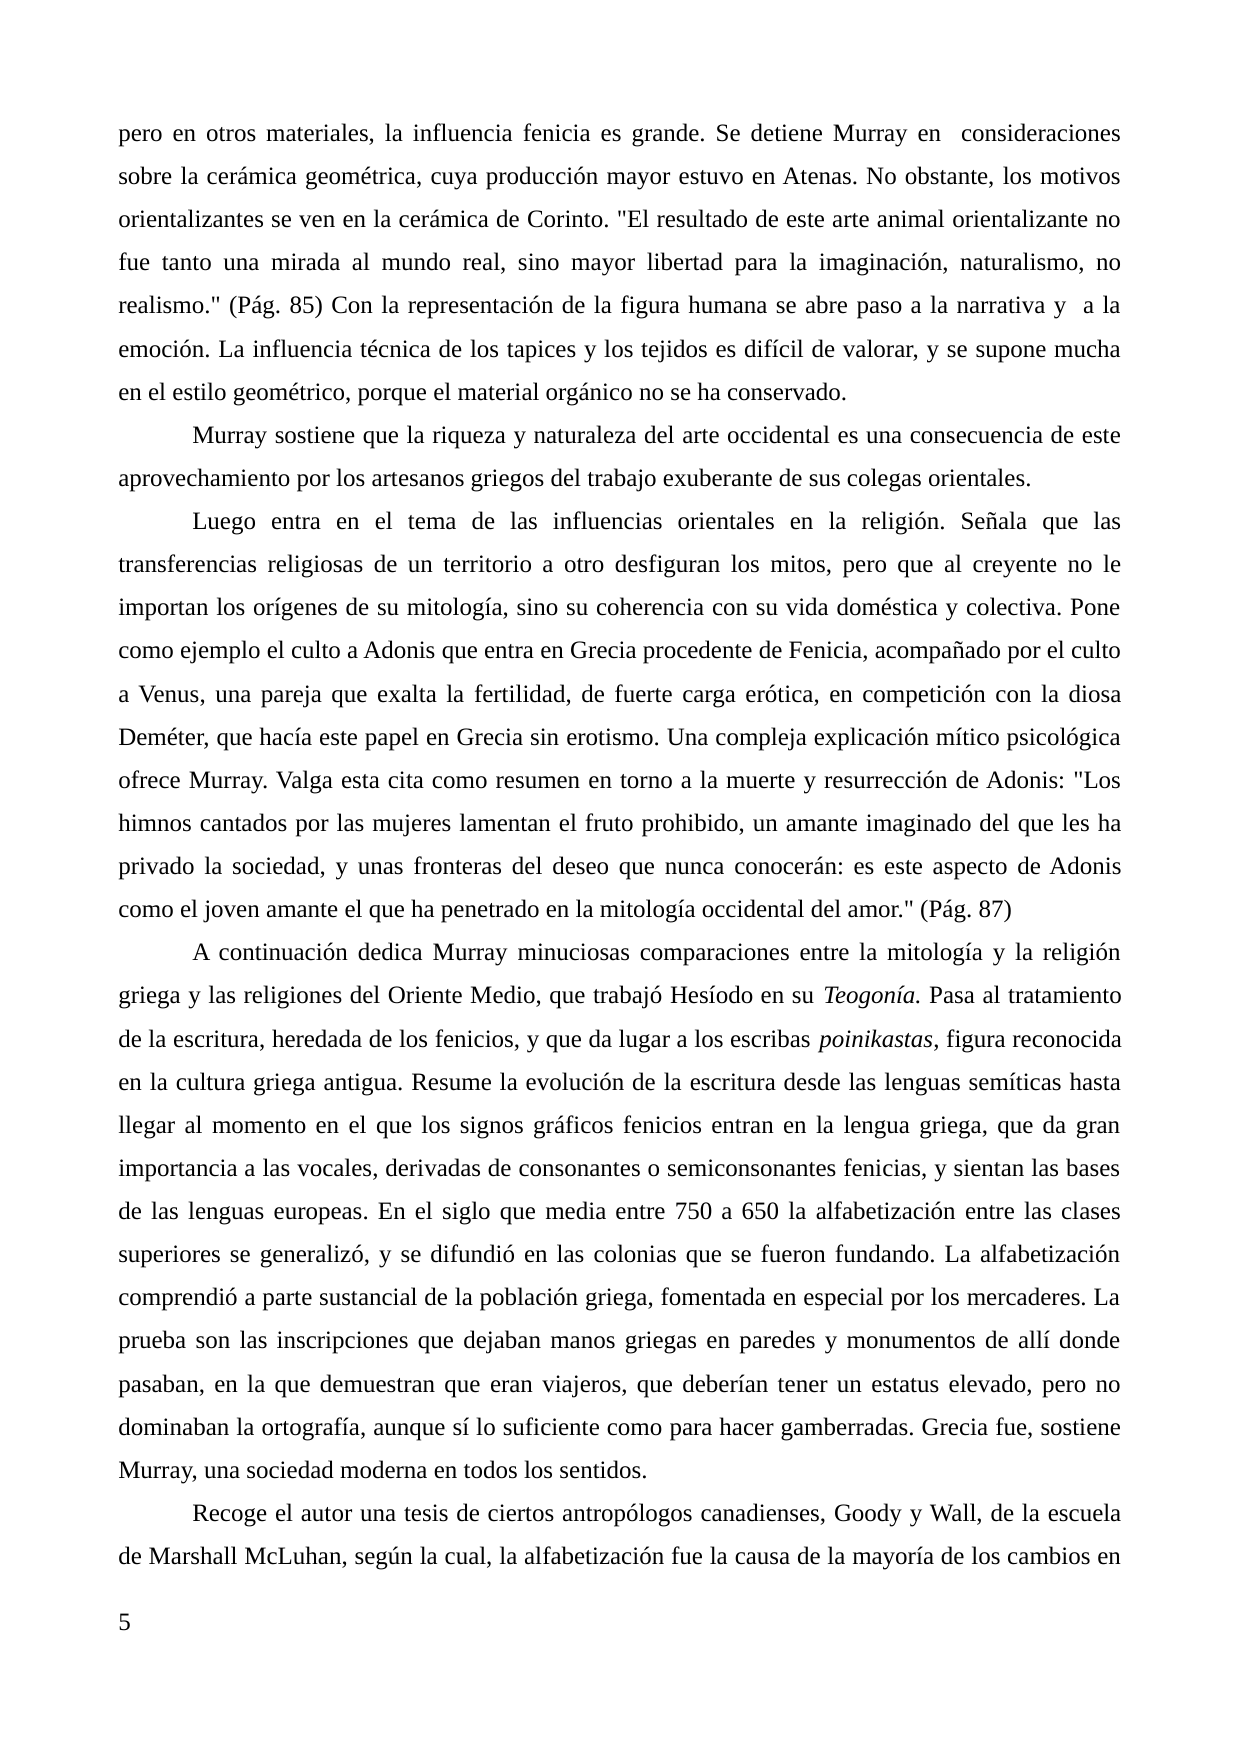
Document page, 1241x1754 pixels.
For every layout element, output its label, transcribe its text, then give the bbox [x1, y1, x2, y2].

text Luego entra en el tema de las influencias orientales en la religión. Señala que las transferencias religiosas de un territorio a otro desfiguran los mitos, pero que al creyente no le importan los orígenes de su mitología, sino su coherencia con su vida doméstica y colectiva. Pone como ejemplo el culto a Adonis que entra en Grecia procedente de Fenicia, acompañado por el culto a Venus, una pareja que exalta la fertilidad, de fuerte carga erótica, en competición con la diosa Deméter, que hacía este papel en Grecia sin erotismo. Una compleja explicación mítico psicológica ofrece Murray. Valga esta cita como resumen en torno a la muerte y resurrección de Adonis: "Los himnos cantados por las mujeres lamentan el fruto prohibido, un amante imaginado del que les ha privado la sociedad, y unas fronteras del deseo que nunca conocerán: es este aspecto de Adonis como el joven amante el que ha penetrado en la mitología occidental del amor." (Pág. 87) [118, 506, 1122, 923]
text A continuación dedica Murray minuciosas comparaciones entre la mitología y la religión griega y las religiones del Oriente Medio, que trabajó Hesíodo en su Teogonía. Pasa al tratamiento de la escritura, heredada de los fenicios, y que da lugar a los escribas poinikastas, figura reconocida en la cultura griega antigua. Resume la evolución de la escritura desde las lenguas semíticas hasta llegar al momento en el que los signos gráficos fenicios entran en la lengua griega, que da gran importancia a las vocales, derivadas de consonantes o semiconsonantes fenicias, y sientan las bases de las lenguas europeas. En el siglo que media entre 750 a 650 la alfabetización entre las clases superiores se generalizó, y se difundió en las colonias que se fueron fundando. La alfabetización comprendió a parte sustancial de la población griega, fomentada en especial por los mercaderes. La prueba son las inscripciones que dejaban manos griegas en paredes y monumentos de allí donde pasaban, en la que demuestran que eran viajeros, que deberían tener un estatus elevado, pero no dominaban la ortografía, aunque sí lo suficiente como para hacer gamberradas. Grecia fue, sostiene Murray, una sociedad moderna en todos los sentidos. [118, 937, 1122, 1484]
text Recoge el autor una tesis de ciertos antropólogos canadienses, Goody y Wall, de la escuela de Marshall McLuhan, según la cual, la alfabetización fue la causa de la mayoría de los cambios en [118, 1498, 1122, 1570]
text Murray sostiene que la riqueza y naturaleza del arte occidental es una consecuencia de este aprovechamiento por los artesanos griegos del trabajo exuberante de sus colegas orientales. [118, 420, 1122, 492]
text pero en otros materiales, la influencia fenicia es grande. Se detiene Murray en consideraciones sobre la cerámica geométrica, cuya producción mayor estuvo en Atenas. No obstante, los motivos orientalizantes se ven en la cerámica de Corinto. "El resultado de este arte animal orientalizante no fue tanto una mirada al mundo real, sino mayor libertad para la imaginación, naturalismo, no realismo." (Pág. 85) Con la representación de la figura humana se abre paso a la narrativa y a la emoción. La influencia técnica de los tapices y los tejidos es difícil de valorar, y se supone mucha en el estilo geométrico, porque el material orgánico no se ha conservado. [118, 118, 1122, 406]
